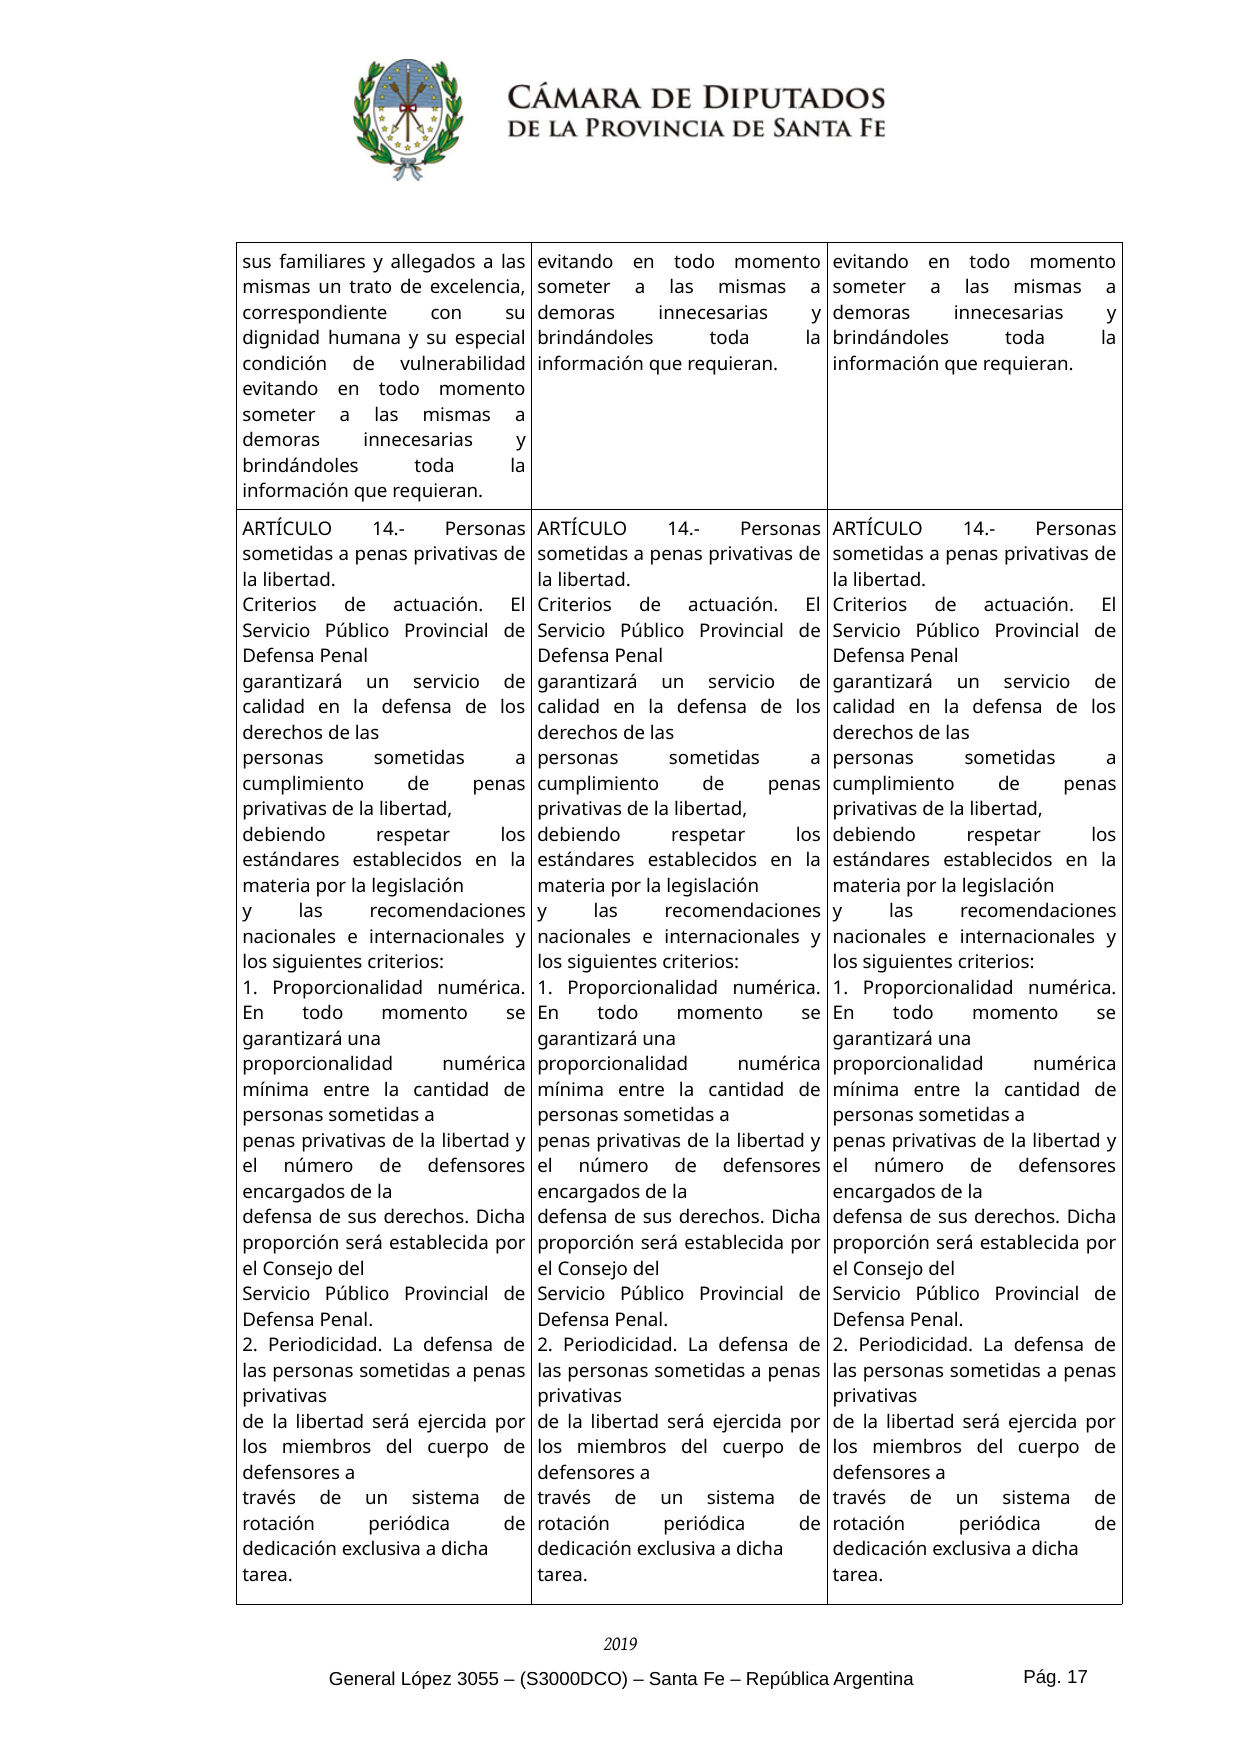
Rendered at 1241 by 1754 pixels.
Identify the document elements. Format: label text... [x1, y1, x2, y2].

table_cell evitando en todo momento someter a las mismas a demoras innecesarias y brindándoles toda la información que requieran. [828, 243, 1122, 509]
table_cell ARTÍCULO 14.- Personas sometidas a penas privativas de la libertad. Criterios de actuación. El Servicio Público Provincial de Defensa Penal garantizará un servicio de calidad en la defensa de los derechos de las personas sometidas a cumplimiento de penas privativas de la libertad, debiendo respetar los estándares establecidos en la materia por la legislación y las recomendaciones nacionales e internacionales y los siguientes criterios: 1. Proporcionalidad numérica. En todo momento se garantizará una proporcionalidad numérica mínima entre la cantidad de personas sometidas a penas privativas de la libertad y el número de defensores encargados de la defensa de sus derechos. Dicha proporción será establecida por el Consejo del Servicio Público Provincial de Defensa Penal. 2. Periodicidad. La defensa de las personas sometidas a penas privativas de la libertad será ejercida por los miembros del cuerpo de defensores a través de un sistema de rotación periódica de dedicación exclusiva a dicha tarea. [237, 510, 531, 1603]
table_cell sus familiares y allegados a las mismas un trato de excelencia, correspondiente con su dignidad humana y su especial condición de vulnerabilidad evitando en todo momento someter a las mismas a demoras innecesarias y brindándoles toda la información que requieran. [237, 243, 531, 509]
table_cell ARTÍCULO 14.- Personas sometidas a penas privativas de la libertad. Criterios de actuación. El Servicio Público Provincial de Defensa Penal garantizará un servicio de calidad en la defensa de los derechos de las personas sometidas a cumplimiento de penas privativas de la libertad, debiendo respetar los estándares establecidos en la materia por la legislación y las recomendaciones nacionales e internacionales y los siguientes criterios: 1. Proporcionalidad numérica. En todo momento se garantizará una proporcionalidad numérica mínima entre la cantidad de personas sometidas a penas privativas de la libertad y el número de defensores encargados de la defensa de sus derechos. Dicha proporción será establecida por el Consejo del Servicio Público Provincial de Defensa Penal. 2. Periodicidad. La defensa de las personas sometidas a penas privativas de la libertad será ejercida por los miembros del cuerpo de defensores a través de un sistema de rotación periódica de dedicación exclusiva a dicha tarea. [828, 510, 1122, 1603]
table_cell ARTÍCULO 14.- Personas sometidas a penas privativas de la libertad. Criterios de actuación. El Servicio Público Provincial de Defensa Penal garantizará un servicio de calidad en la defensa de los derechos de las personas sometidas a cumplimiento de penas privativas de la libertad, debiendo respetar los estándares establecidos en la materia por la legislación y las recomendaciones nacionales e internacionales y los siguientes criterios: 1. Proporcionalidad numérica. En todo momento se garantizará una proporcionalidad numérica mínima entre la cantidad de personas sometidas a penas privativas de la libertad y el número de defensores encargados de la defensa de sus derechos. Dicha proporción será establecida por el Consejo del Servicio Público Provincial de Defensa Penal. 2. Periodicidad. La defensa de las personas sometidas a penas privativas de la libertad será ejercida por los miembros del cuerpo de defensores a través de un sistema de rotación periódica de dedicación exclusiva a dicha tarea. [532, 510, 827, 1603]
table_cell evitando en todo momento someter a las mismas a demoras innecesarias y brindándoles toda la información que requieran. [532, 243, 827, 509]
